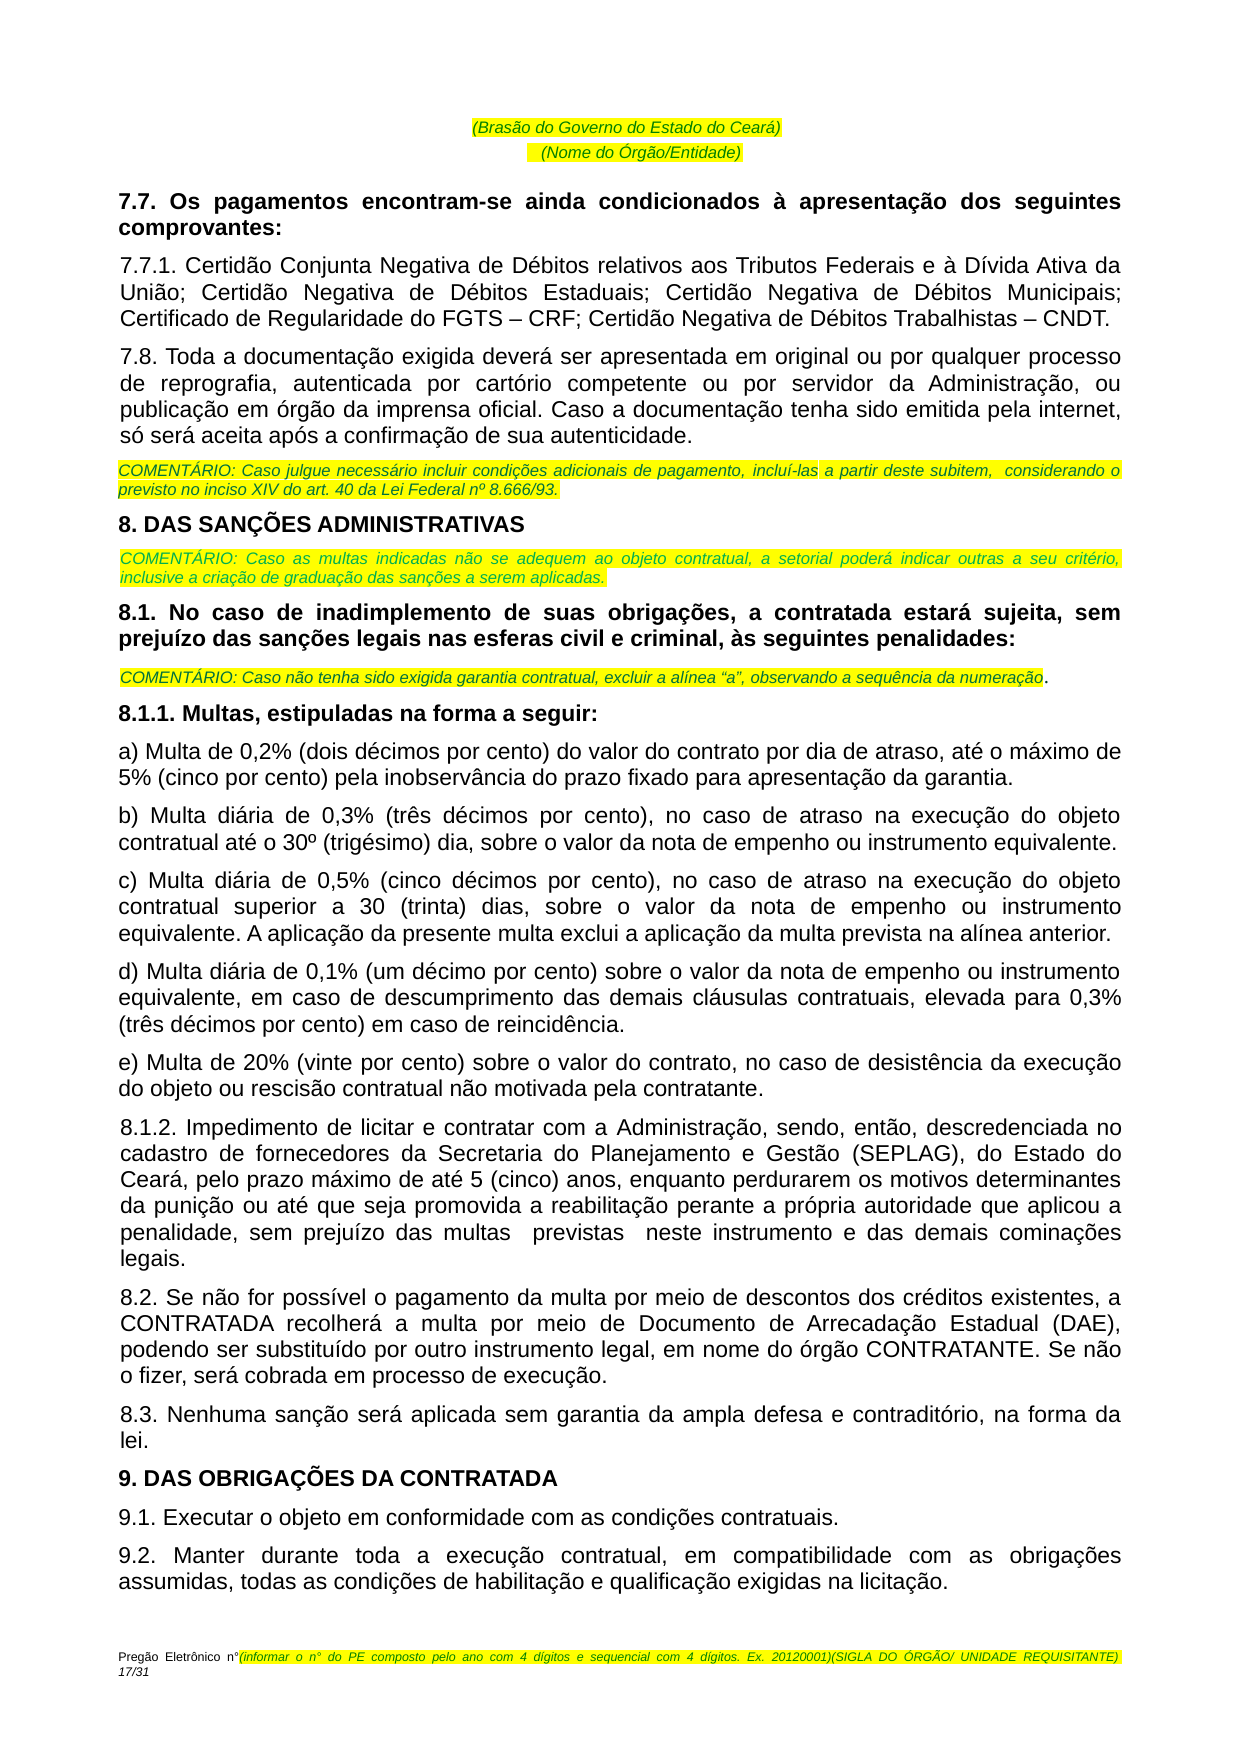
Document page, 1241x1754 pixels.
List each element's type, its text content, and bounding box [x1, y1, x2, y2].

text 7.7.1. Certidão Conjunta Negativa de Débitos relativos aos Tributos Federais e à Dívida Ativa da União; Certidão Negativa de Débitos Estaduais; Certidão Negativa de Débitos Municipais; Certificado de Regularidade do FGTS – CRF; Certidão Negativa de Débitos Trabalhistas – CNDT. [119, 252, 1122, 331]
text 8. DAS SANÇÕES ADMINISTRATIVAS [118, 511, 1122, 537]
text 9. DAS OBRIGAÇÕES DA CONTRATADA [118, 1465, 1122, 1492]
text a) Multa de 0,2% (dois décimos por cento) do valor do contrato por dia de atraso, até o máximo de 5% (cinco por cento) pela inobservância do prazo fixado para apresentação da garantia. [118, 738, 1122, 791]
text 8.1.2. Impedimento de licitar e contratar com a Administração, sendo, então, descredenciada no cadastro de fornecedores da Secretaria do Planejamento e Gestão (SEPLAG), do Estado do Ceará, pelo prazo máximo de até 5 (cinco) anos, enquanto perdurarem os motivos determinantes da punição ou até que seja promovida a reabilitação perante a própria autoridade que aplicou a penalidade, sem prejuízo das multas previstas neste instrumento e das demais cominações legais. [120, 1113, 1122, 1272]
text 9.2. Manter durante toda a execução contratual, em compatibilidade com as obrigações assumidas, todas as condições de habilitação e qualificação exigidas na licitação. [118, 1542, 1122, 1594]
text 8.3. Nenhuma sanção será aplicada sem garantia da ampla defesa e contraditório, na forma da lei. [120, 1401, 1122, 1453]
text 7.8. Toda a documentação exigida deverá ser apresentada em original ou por qualquer processo de reprografia, autenticada por cartório competente ou por servidor da Administração, ou publicação em órgão da imprensa oficial. Caso a documentação tenha sido emitida pela internet, só será aceita após a confirmação de sua autenticidade. [119, 343, 1122, 448]
text COMENTÁRIO: Caso não tenha sido exigida garantia contratual, excluir a alínea “a”, observando a sequência da numeração. [120, 664, 1122, 688]
text 7.7. Os pagamentos encontram-se ainda condicionados à apresentação dos seguintes comprovantes: [118, 188, 1122, 240]
text b) Multa diária de 0,3% (três décimos por cento), no caso de atraso na execução do objeto contratual até o 30º (trigésimo) dia, sobre o valor da nota de empenho ou instrumento equivalente. [118, 802, 1122, 855]
text COMENTÁRIO: Caso julgue necessário incluir condições adicionais de pagamento, incluí-las a partir deste subitem, considerando o previsto no inciso XIV do art. 40 da Lei Federal nº 8.666/93. [118, 460, 1122, 499]
text 8.1.1. Multas, estipuladas na forma a seguir: [118, 699, 1122, 726]
text e) Multa de 20% (vinte por cento) sobre o valor do contrato, no caso de desistência da execução do objeto ou rescisão contratual não motivada pela contratante. [118, 1049, 1122, 1102]
text 8.2. Se não for possível o pagamento da multa por meio de descontos dos créditos existentes, a CONTRATADA recolherá a multa por meio de Documento de Arrecadação Estadual (DAE), podendo ser substituído por outro instrumento legal, em nome do órgão CONTRATANTE. Se não o fizer, será cobrada em processo de execução. [120, 1283, 1122, 1389]
text COMENTÁRIO: Caso as multas indicadas não se adequem ao objeto contratual, a setorial poderá indicar outras a seu critério, inclusive a criação de graduação das sanções a serem aplicadas. [120, 549, 1122, 587]
text c) Multa diária de 0,5% (cinco décimos por cento), no caso de atraso na execução do objeto contratual superior a 30 (trinta) dias, sobre o valor da nota de empenho ou instrumento equivalente. A aplicação da presente multa exclui a aplicação da multa prevista na alínea anterior. [118, 867, 1122, 946]
text 8.1. No caso de inadimplemento de suas obrigações, a contratada estará sujeita, sem prejuízo das sanções legais nas esferas civil e criminal, às seguintes penalidades: [118, 599, 1122, 652]
text d) Multa diária de 0,1% (um décimo por cento) sobre o valor da nota de empenho ou instrumento equivalente, em caso de descumprimento das demais cláusulas contratuais, elevada para 0,3% (três décimos por cento) em caso de reincidência. [118, 958, 1122, 1037]
text 9.1. Executar o objeto em conformidade com as condições contratuais. [118, 1503, 1122, 1530]
